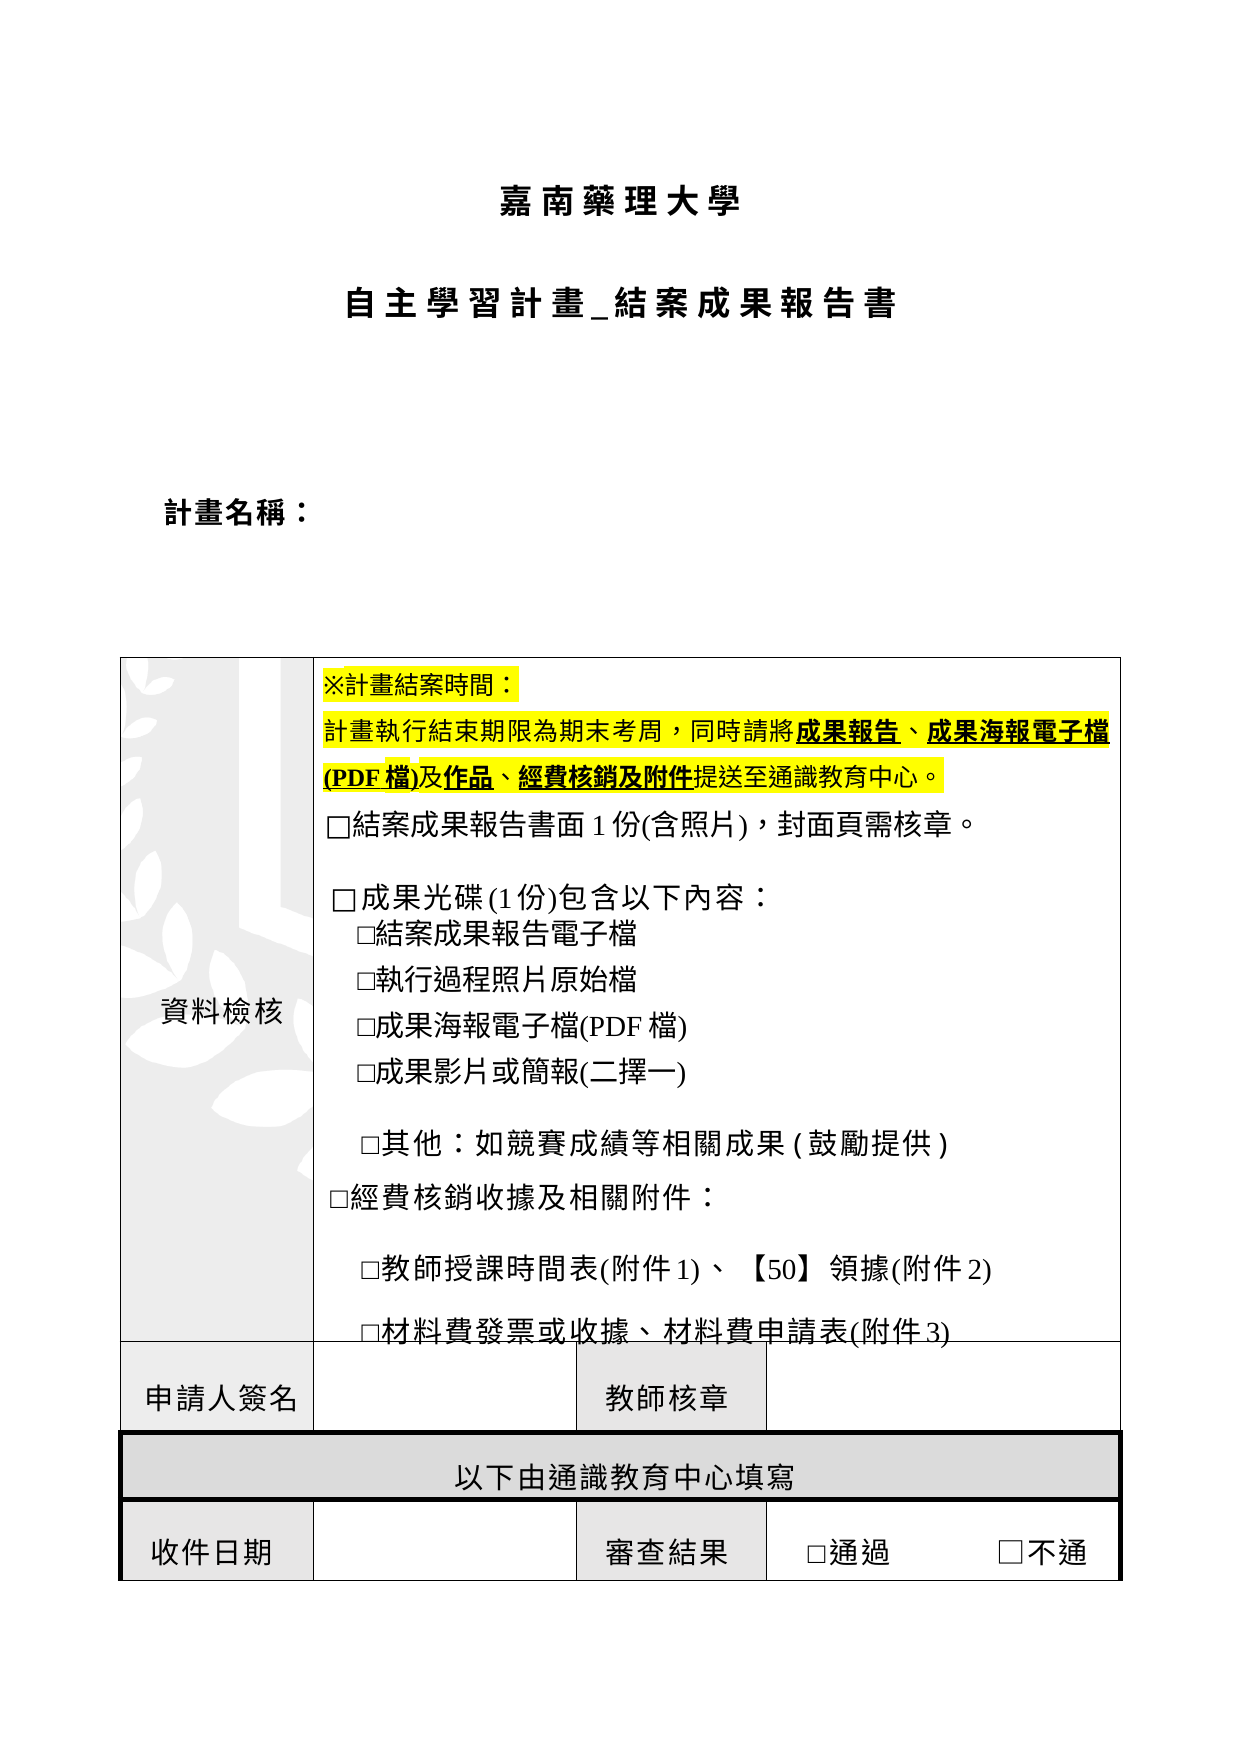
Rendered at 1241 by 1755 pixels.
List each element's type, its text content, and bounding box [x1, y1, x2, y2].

table_cell □通過 □不通 [767, 1502, 1118, 1580]
table_header ※計畫結案時間： 計畫執行結束期限為期末考周，同時請將成果報告、成果海報電子檔(PDF檔)及作品、經費核銷及附件提送至通識教育中心。 □結案成果報告書面1份(含照片)，封面頁需核章。 □成果光碟(1份)包含以下內容： □結案成果報告電子檔 □執行過程照片原始檔 □成果海報電子檔(PDF檔) □成果影片或簡報(二擇一) □其他：如競賽成績等相關成果(鼓勵提供) □經費核銷收據及相關附件： □教師授課時間表(附件1)、【50】領據(附件2) □材料費發票或收據、材料費申請表(附件3) [314, 658, 959, 1031]
table_header ※計畫結案時間： 計畫執行結束期限為期末考周，同時請將成果報告、成果海報電子檔(PDF檔)及作品、經費核銷及附件提送至通識教育中心。 □結案成果報告書面1份(含照片)，封面頁需核章。 □成果光碟(1份)包含以下內容： □結案成果報告電子檔 □執行過程照片原始檔 □成果海報電子檔(PDF檔) □成果影片或簡報(二擇一) □其他：如競賽成績等相關成果(鼓勵提供) □經費核銷收據及相關附件： □教師授課時間表(附件1)、【50】領據(附件2) □材料費發票或收據、材料費申請表(附件3) [314, 737, 1120, 1341]
table_cell [314, 1502, 576, 1580]
table_cell 收件日期 [123, 1502, 313, 1580]
table_header ※計畫結案時間： 計畫執行結束期限為期末考周，同時請將成果報告、成果海報電子檔(PDF檔)及作品、經費核銷及附件提送至通識教育中心。 □結案成果報告書面1份(含照片)，封面頁需核章。 □成果光碟(1份)包含以下內容： □結案成果報告電子檔 □執行過程照片原始檔 □成果海報電子檔(PDF檔) □成果影片或簡報(二擇一) □其他：如競賽成績等相關成果(鼓勵提供) □經費核銷收據及相關附件： □教師授課時間表(附件1)、【50】領據(附件2) □材料費發票或收據、材料費申請表(附件3) [1001, 658, 1120, 742]
table_cell [314, 1342, 576, 1430]
table_cell [767, 1342, 1120, 1430]
table_header 資料檢核 [121, 658, 313, 1341]
table_cell 以下由通識教育中心填寫 [123, 1435, 1118, 1497]
table_cell 教師核章 [577, 1342, 766, 1430]
text 嘉南藥理大學 [120, 157, 1120, 219]
text 計畫名稱： [120, 469, 1120, 532]
table_cell 申請人簽名 [121, 1342, 313, 1430]
text 自主學習計畫_結案成果報告書 [120, 219, 1120, 344]
table_cell 審查結果 [577, 1502, 766, 1580]
